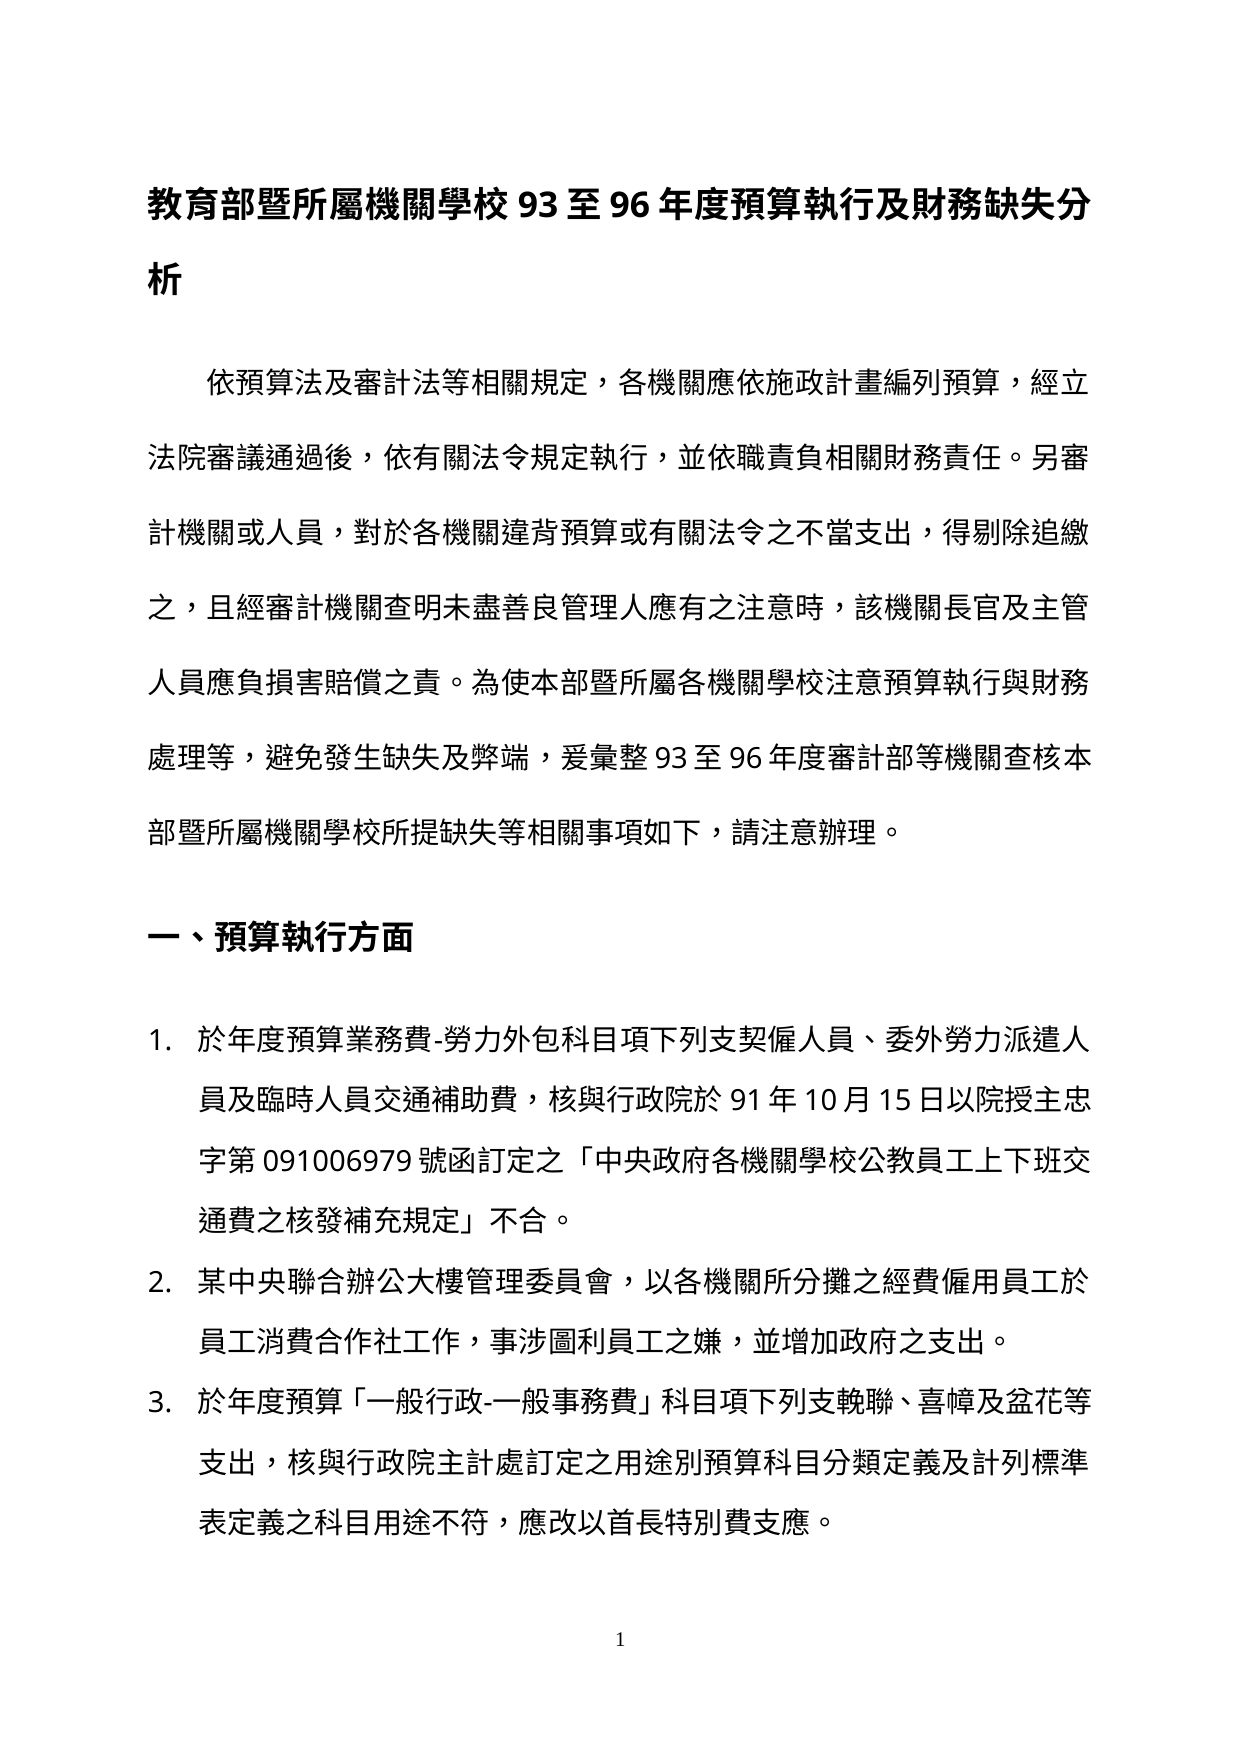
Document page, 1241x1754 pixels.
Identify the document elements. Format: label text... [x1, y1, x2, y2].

text 一、預算執行方面 [148, 898, 1092, 973]
list 某中央聯合辦公大樓管理委員會，以各機關所分攤之經費僱用員工於員工消費合作社工作，事涉圖利員工之嫌，並增加政府之支出。 [148, 1244, 1092, 1364]
text 依預算法及審計法等相關規定，各機關應依施政計畫編列預算，經立法院審議通過後，依有關法令規定執行，並依職責負相關財務責任。另審計機關或人員，對於各機關違背預算或有關法令之不當支出，得剔除追繳之，且經審計機關查明未盡善良管理人應有之注意時，該機關長官及主管人員應負損害賠償之責。為使本部暨所屬各機關學校注意預算執行與財務處理等，避免發生缺失及弊端，爰彙整93至96年度審計部等機關查核本部暨所屬機關學校所提缺失等相關事項如下，請注意辦理。 [148, 344, 1092, 869]
list 於年度預算「一般行政-一般事務費」科目項下列支輓聯、喜幛及盆花等支出，核與行政院主計處訂定之用途別預算科目分類定義及計列標準表定義之科目用途不符，應改以首長特別費支應。 [148, 1364, 1092, 1546]
text 教育部暨所屬機關學校93至96年度預算執行及財務缺失分析 [148, 164, 1092, 314]
list 於年度預算業務費-勞力外包科目項下列支契僱人員、委外勞力派遣人員及臨時人員交通補助費，核與行政院於91年10月15日以院授主忠字第091006979號函訂定之「中央政府各機關學校公教員工上下班交通費之核發補充規定」不合。 [148, 1002, 1092, 1244]
